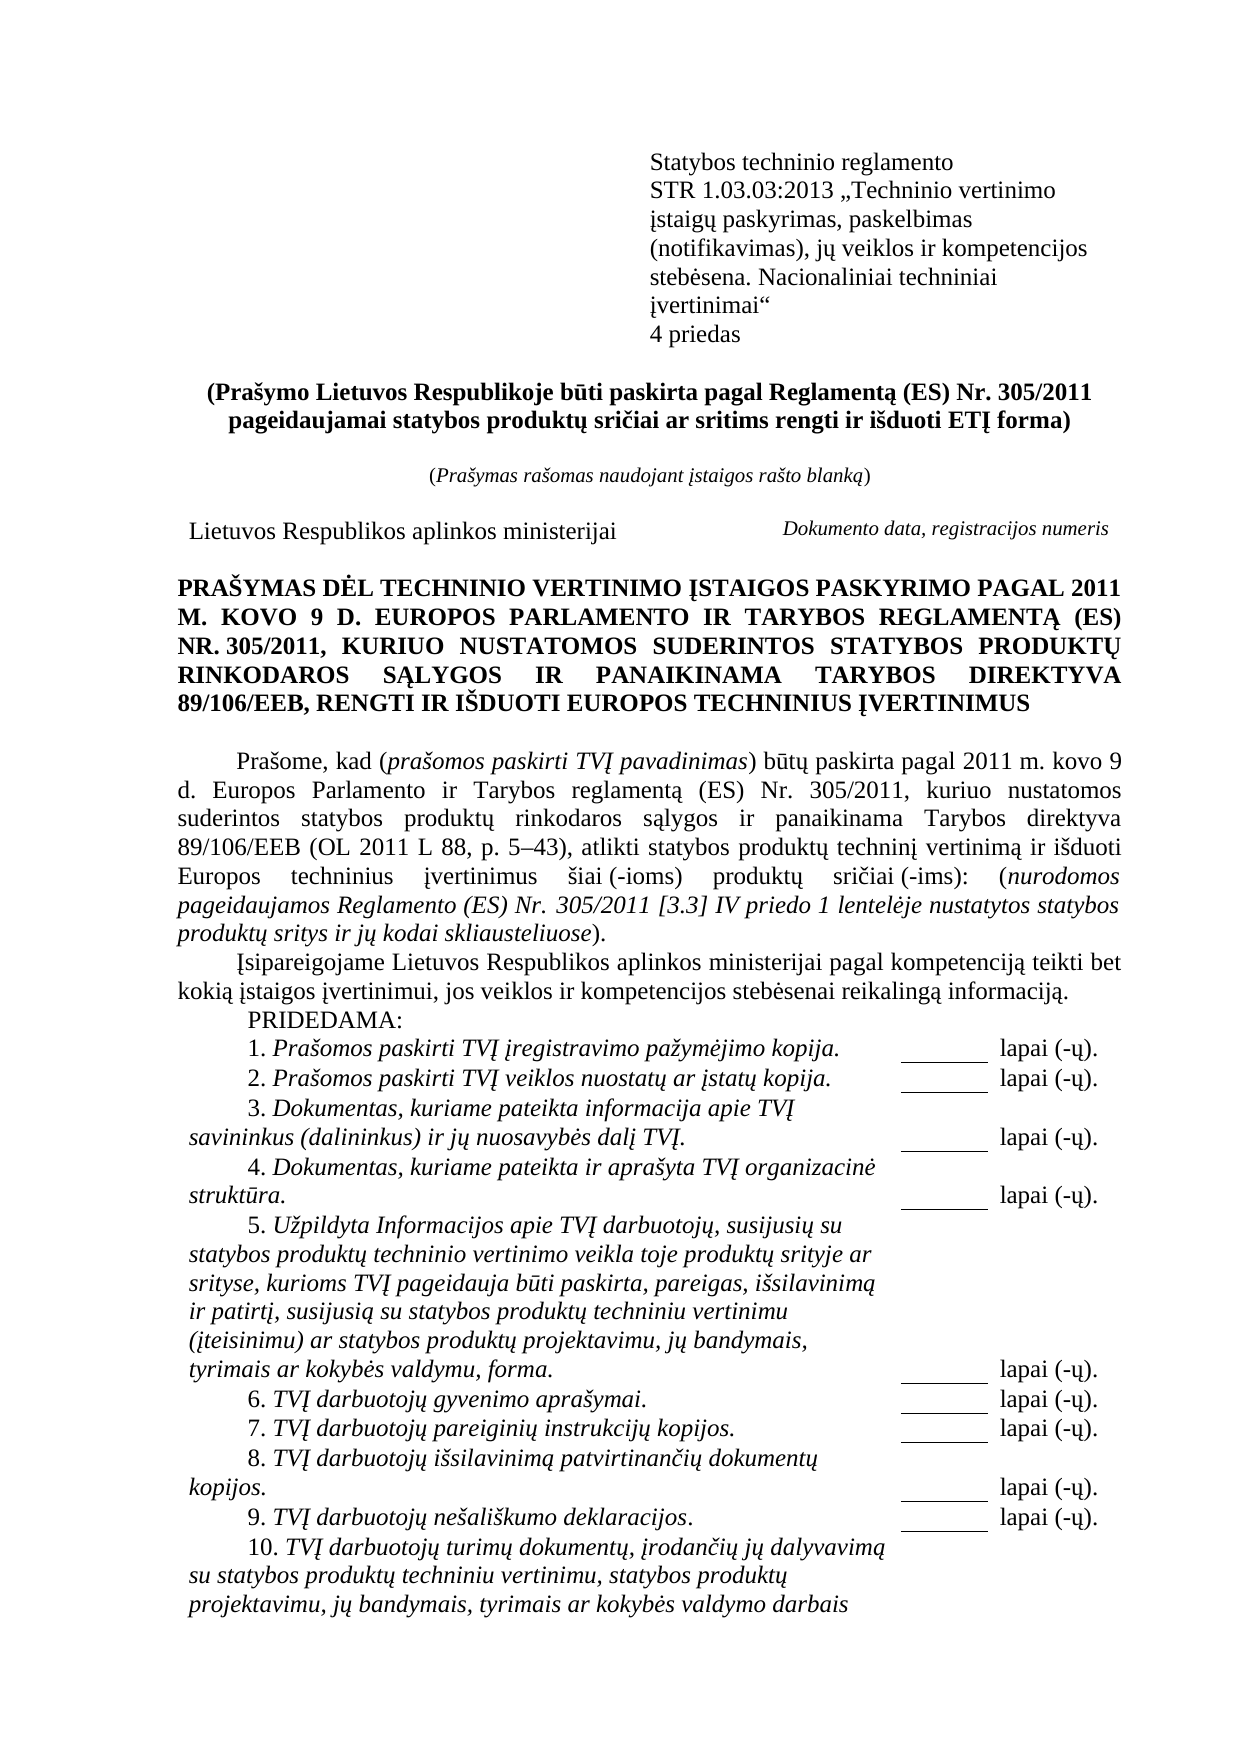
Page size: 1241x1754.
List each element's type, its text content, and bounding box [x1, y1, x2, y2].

table_cell [988, 1296, 1122, 1325]
table_cell 9. TVĮ darbuotojų nešališkumo deklaracijos. [177, 1501, 901, 1531]
table_cell [988, 1092, 1122, 1122]
table_cell lapai (-ų). [988, 1501, 1122, 1531]
table_cell lapai (-ų). [988, 1122, 1122, 1151]
table_cell [901, 1325, 988, 1383]
table_cell [901, 1384, 988, 1412]
table_cell [988, 1531, 1122, 1560]
table_cell [901, 1063, 988, 1092]
table_cell [901, 1122, 988, 1151]
table_header Dokumento data, registracijos numeris [650, 516, 1122, 545]
table_cell 2. Prašomos paskirti TVĮ veiklos nuostatų ar įstatų kopija. [177, 1062, 901, 1092]
table_cell [901, 1443, 988, 1501]
table_cell [901, 1152, 988, 1209]
table_cell 7. TVĮ darbuotojų pareiginių instrukcijų kopijos. [177, 1413, 901, 1442]
table_cell [901, 1239, 988, 1268]
table_header [988, 1005, 1122, 1033]
table_cell [901, 1502, 988, 1531]
table_cell [901, 1296, 988, 1325]
table_cell 1. Prašomos paskirti TVĮ įregistravimo pažymėjimo kopija. [177, 1034, 901, 1062]
table_cell lapai (-ų). [988, 1383, 1122, 1412]
table_cell [988, 1209, 1122, 1239]
table_header [901, 1005, 988, 1033]
table_cell [901, 1268, 988, 1296]
table_cell lapai (-ų). [988, 1062, 1122, 1092]
table_cell [988, 1589, 1122, 1618]
text Statybos techninio reglamento STR 1.03.03:2013 „Techninio vertinimo įstaigų paskyrimas, paskelbimas (notifikavimas), jų veiklos ir kompetencijos stebėsena. Nacionaliniai techniniai įvertinimai“ [649, 147, 1122, 319]
table_cell lapai (-ų). [988, 1413, 1122, 1442]
table_cell lapai (-ų). [988, 1442, 1122, 1501]
text (Prašymo Lietuvos Respublikoje būti paskirta pagal Reglamentą (ES) Nr. 305/2011 pageidaujamai statybos produktų sričiai ar sritims rengti ir išduoti ETĮ forma) [177, 377, 1122, 434]
table_cell [988, 1268, 1122, 1296]
text 4 priedas [649, 319, 1122, 348]
table_cell 6. TVĮ darbuotojų gyvenimo aprašymai. [177, 1383, 901, 1412]
table_cell [901, 1034, 988, 1062]
table_cell [901, 1589, 988, 1618]
table_cell [901, 1414, 988, 1442]
table_cell 8. TVĮ darbuotojų išsilavinimą patvirtinančių dokumentų kopijos. [177, 1442, 901, 1501]
table_cell lapai (-ų). [988, 1034, 1122, 1062]
table_cell 3. Dokumentas, kuriame pateikta informacija apie TVĮ savininkus (dalininkus) ir jų nuosavybės dalį TVĮ. [177, 1092, 901, 1151]
text PRAŠYMAS DĖL TECHNINIO VERTINIMO ĮSTAIGOS PASKYRIMO PAGAL 2011 M. KOVO 9 D. EUROPOS PARLAMENTO IR TARYBOS REGLAMENTĄ (ES) NR. 305/2011, KURIUO NUSTATOMOS SUDERINTOS STATYBOS PRODUKTŲ RINKODAROS SĄLYGOS IR PANAIKINAMA TARYBOS DIREKTYVA 89/106/EEB, RENGTI IR IŠDUOTI EUROPOS TECHNINIUS ĮVERTINIMUS [177, 573, 1122, 717]
table_cell [901, 1210, 988, 1239]
table_cell [901, 1560, 988, 1589]
table_cell lapai (-ų). [988, 1151, 1122, 1209]
text Įsipareigojame Lietuvos Respublikos aplinkos ministerijai pagal kompetenciją teikti bet kokią įstaigos įvertinimui, jos veiklos ir kompetencijos stebėsenai reikalingą informaciją. [177, 947, 1122, 1005]
table_header Lietuvos Respublikos aplinkos ministerijai [177, 516, 650, 545]
table_header PRIDEDAMA: [177, 1005, 901, 1033]
table_cell 5. Užpildyta Informacijos apie TVĮ darbuotojų, susijusių su statybos produktų techninio vertinimo veikla toje produktų srityje ar srityse, kurioms TVĮ pageidauja būti paskirta, pareigas, išsilavinimą ir patirtį, susijusią su statybos produktų techniniu vertinimu (įteisinimu) ar statybos produktų projektavimu, jų bandymais, tyrimais ar kokybės valdymu, forma. [177, 1209, 901, 1383]
text (Prašymas rašomas naudojant įstaigos rašto blanką) [177, 463, 1122, 487]
text Prašome, kad (prašomos paskirti TVĮ pavadinimas) būtų paskirta pagal 2011 m. kovo 9 d. Europos Parlamento ir Tarybos reglamentą (ES) Nr. 305/2011, kuriuo nustatomos suderintos statybos produktų rinkodaros sąlygos ir panaikinama Tarybos direktyva 89/106/EEB (OL 2011 L 88, p. 5–43), atlikti statybos produktų techninį vertinimą ir išduoti Europos techninius įvertinimus šiai (-ioms) produktų sričiai (-ims): (nurodomos pageidaujamos Reglamento (ES) Nr. 305/2011 [3.3] IV priedo 1 lentelėje nustatytos statybos produktų sritys ir jų kodai skliausteliuose). [177, 746, 1122, 947]
table_cell 10. TVĮ darbuotojų turimų dokumentų, įrodančių jų dalyvavimą su statybos produktų techniniu vertinimu, statybos produktų projektavimu, jų bandymais, tyrimais ar kokybės valdymo darbais [177, 1531, 901, 1618]
table_cell [901, 1532, 988, 1560]
table_cell 4. Dokumentas, kuriame pateikta ir aprašyta TVĮ organizacinė struktūra. [177, 1151, 901, 1209]
table_cell lapai (-ų). [988, 1325, 1122, 1383]
table_cell [988, 1239, 1122, 1268]
table_cell [901, 1093, 988, 1122]
table_cell [988, 1560, 1122, 1589]
